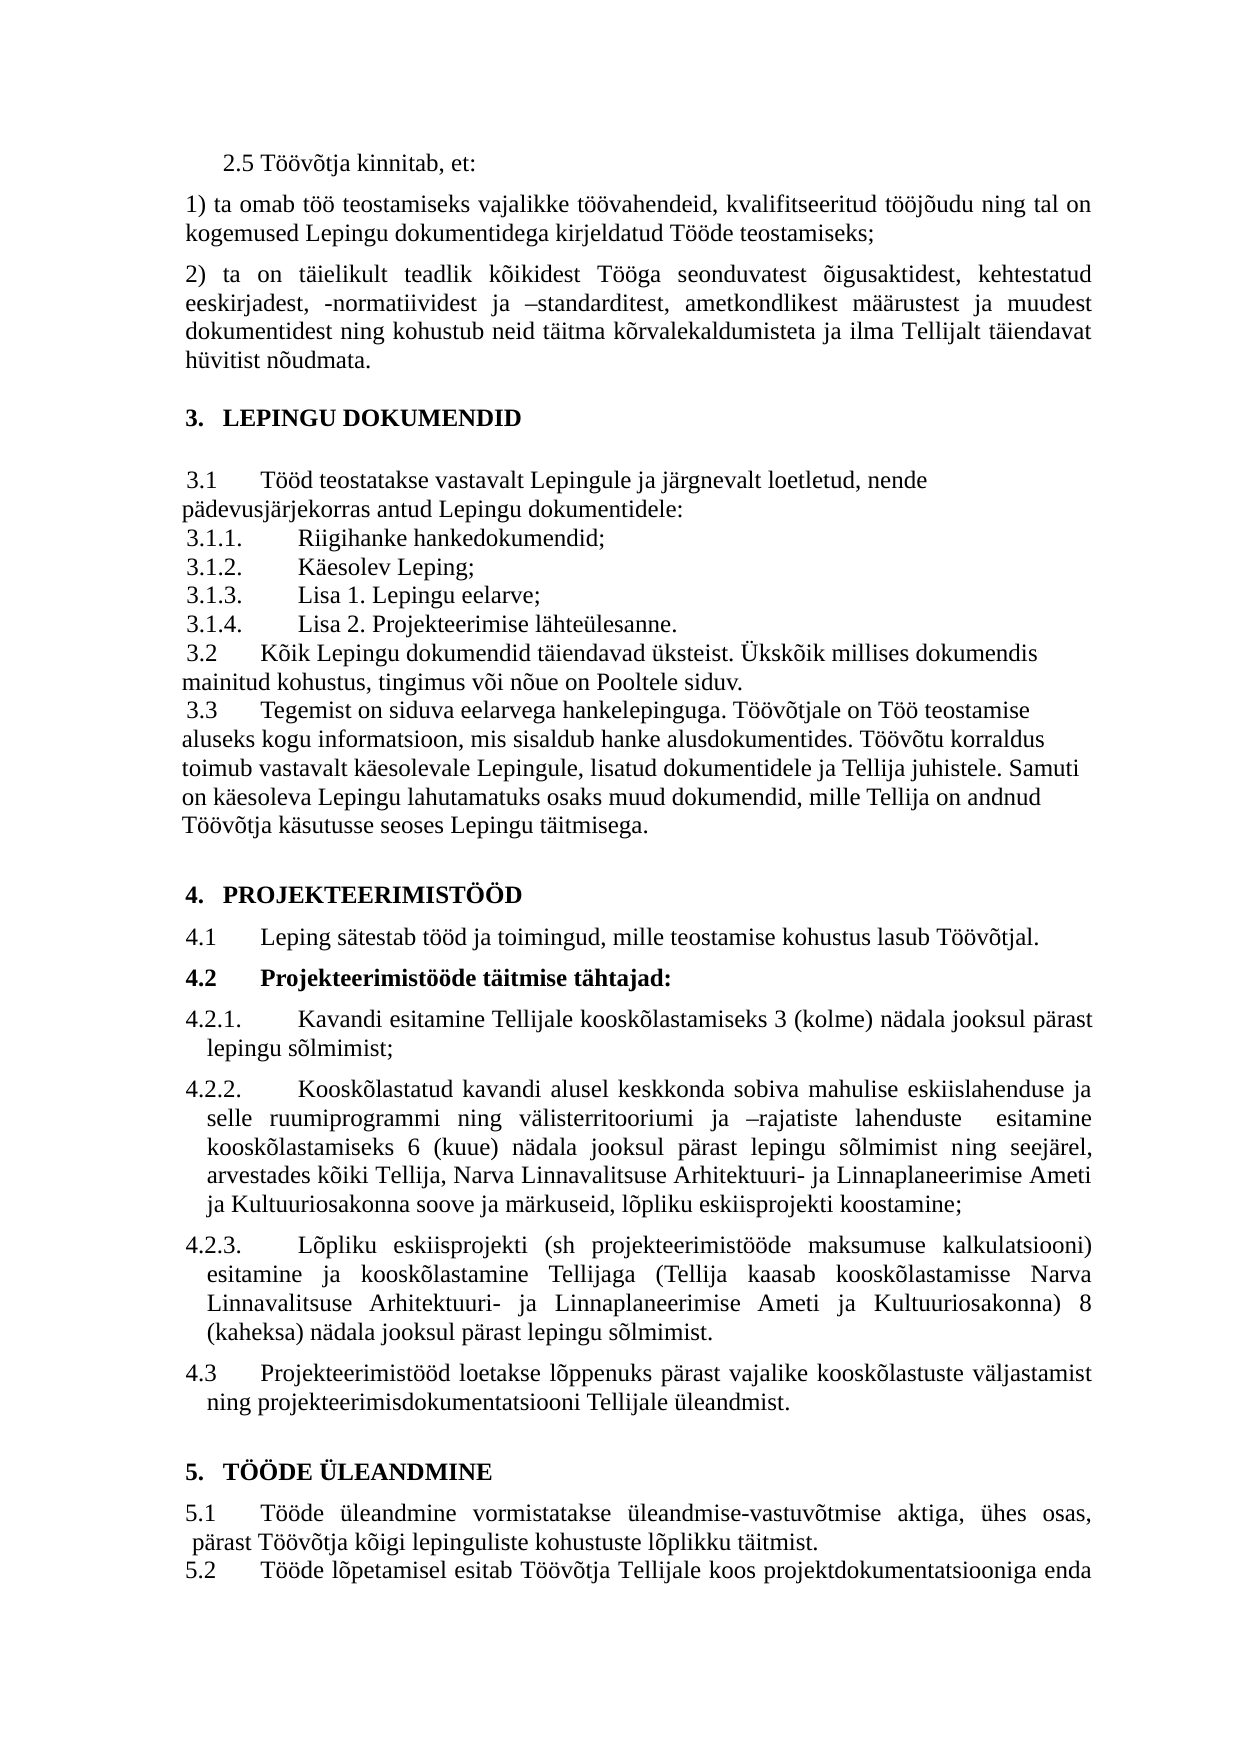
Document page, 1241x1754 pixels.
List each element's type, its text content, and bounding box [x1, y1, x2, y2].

list Leping sätestab tööd ja toimingud, mille teostamise kohustus lasub Töövõtjal. [185, 922, 1093, 950]
list Kavandi esitamine Tellijale kooskõlastamiseks 3 (kolme) nädala jooksul pärast lepingu sõlmimist; [185, 1004, 1093, 1062]
list Lisa 1. Lepingu eelarve; [182, 580, 1093, 609]
list Lõpliku eskiisprojekti (sh projekteerimistööde maksumuse kalkulatsiooni) esitamine ja kooskõlastamine Tellijaga (Tellija kaasab kooskõlastamisse Narva Linnavalitsuse Arhitektuuri- ja Linnaplaneerimise Ameti ja Kultuuriosakonna) 8 (kaheksa) nädala jooksul pärast lepingu sõlmimist. [185, 1230, 1093, 1345]
list Kõik Lepingu dokumendid täiendavad üksteist. Ükskõik millises dokumendis mainitud kohustus, tingimus või nõue on Pooltele siduv. [182, 638, 1093, 695]
list Projekteerimistööde täitmise tähtajad: [185, 963, 1093, 992]
list TÖÖDE ÜLEANDMINE [185, 1457, 1093, 1485]
list Projekteerimistööd loetakse lõppenuks pärast vajalike kooskõlastuste väljastamist ning projekteerimisdokumentatsiooni Tellijale üleandmist. [185, 1358, 1093, 1415]
list Riigihanke hankedokumendid; [182, 523, 1093, 552]
list Tööde üleandmine vormistatakse üleandmise-vastuvõtmise aktiga, ühes osas, pärast Töövõtja kõigi lepinguliste kohustuste lõplikku täitmist. [185, 1498, 1093, 1555]
list Tööd teostatakse vastavalt Lepingule ja järgnevalt loetletud, nende pädevusjärjekorras antud Lepingu dokumentidele: [182, 465, 1093, 523]
list Käesolev Leping; [182, 552, 1093, 580]
list Lisa 2. Projekteerimise lähteülesanne. [182, 609, 1093, 638]
text 1) ta omab töö teostamiseks vajalikke töövahendeid, kvalifitseeritud tööjõudu ning tal on kogemused Lepingu dokumentidega kirjeldatud Tööde teostamiseks; [185, 189, 1093, 246]
list LEPINGU DOKUMENDID [185, 403, 1093, 431]
list Tööde lõpetamisel esitab Töövõtja Tellijale koos projektdokumentatsiooniga enda [185, 1555, 1093, 1584]
text 2) ta on täielikult teadlik kõikidest Tööga seonduvatest õigusaktidest, kehtestatud eeskirjadest, -normatiividest ja –standarditest, ametkondlikest määrustest ja muudest dokumentidest ning kohustub neid täitma kõrvalekaldumisteta ja ilma Tellijalt täiendavat hüvitist nõudmata. [185, 259, 1093, 374]
list PROJEKTEERIMISTÖÖD [185, 880, 1093, 909]
list Tegemist on siduva eelarvega hankelepinguga. Töövõtjale on Töö teostamise aluseks kogu informatsioon, mis sisaldub hanke alusdokumentides. Töövõtu korraldus toimub vastavalt käesolevale Lepingule, lisatud dokumentidele ja Tellija juhistele. Samuti on käesoleva Lepingu lahutamatuks osaks muud dokumendid, mille Tellija on andnud Töövõtja käsutusse seoses Lepingu täitmisega. [182, 695, 1093, 839]
list Kooskõlastatud kavandi alusel keskkonda sobiva mahulise eskiislahenduse ja selle ruumiprogrammi ning välisterritooriumi ja –rajatiste lahenduste esitamine kooskõlastamiseks 6 (kuue) nädala jooksul pärast lepingu sõlmimist ning seejärel, arvestades kõiki Tellija, Narva Linnavalitsuse Arhitektuuri- ja Linnaplaneerimise Ameti ja Kultuuriosakonna soove ja märkuseid, lõpliku eskiisprojekti koostamine; [185, 1074, 1093, 1218]
list Töövõtja kinnitab, et: [223, 148, 1093, 176]
